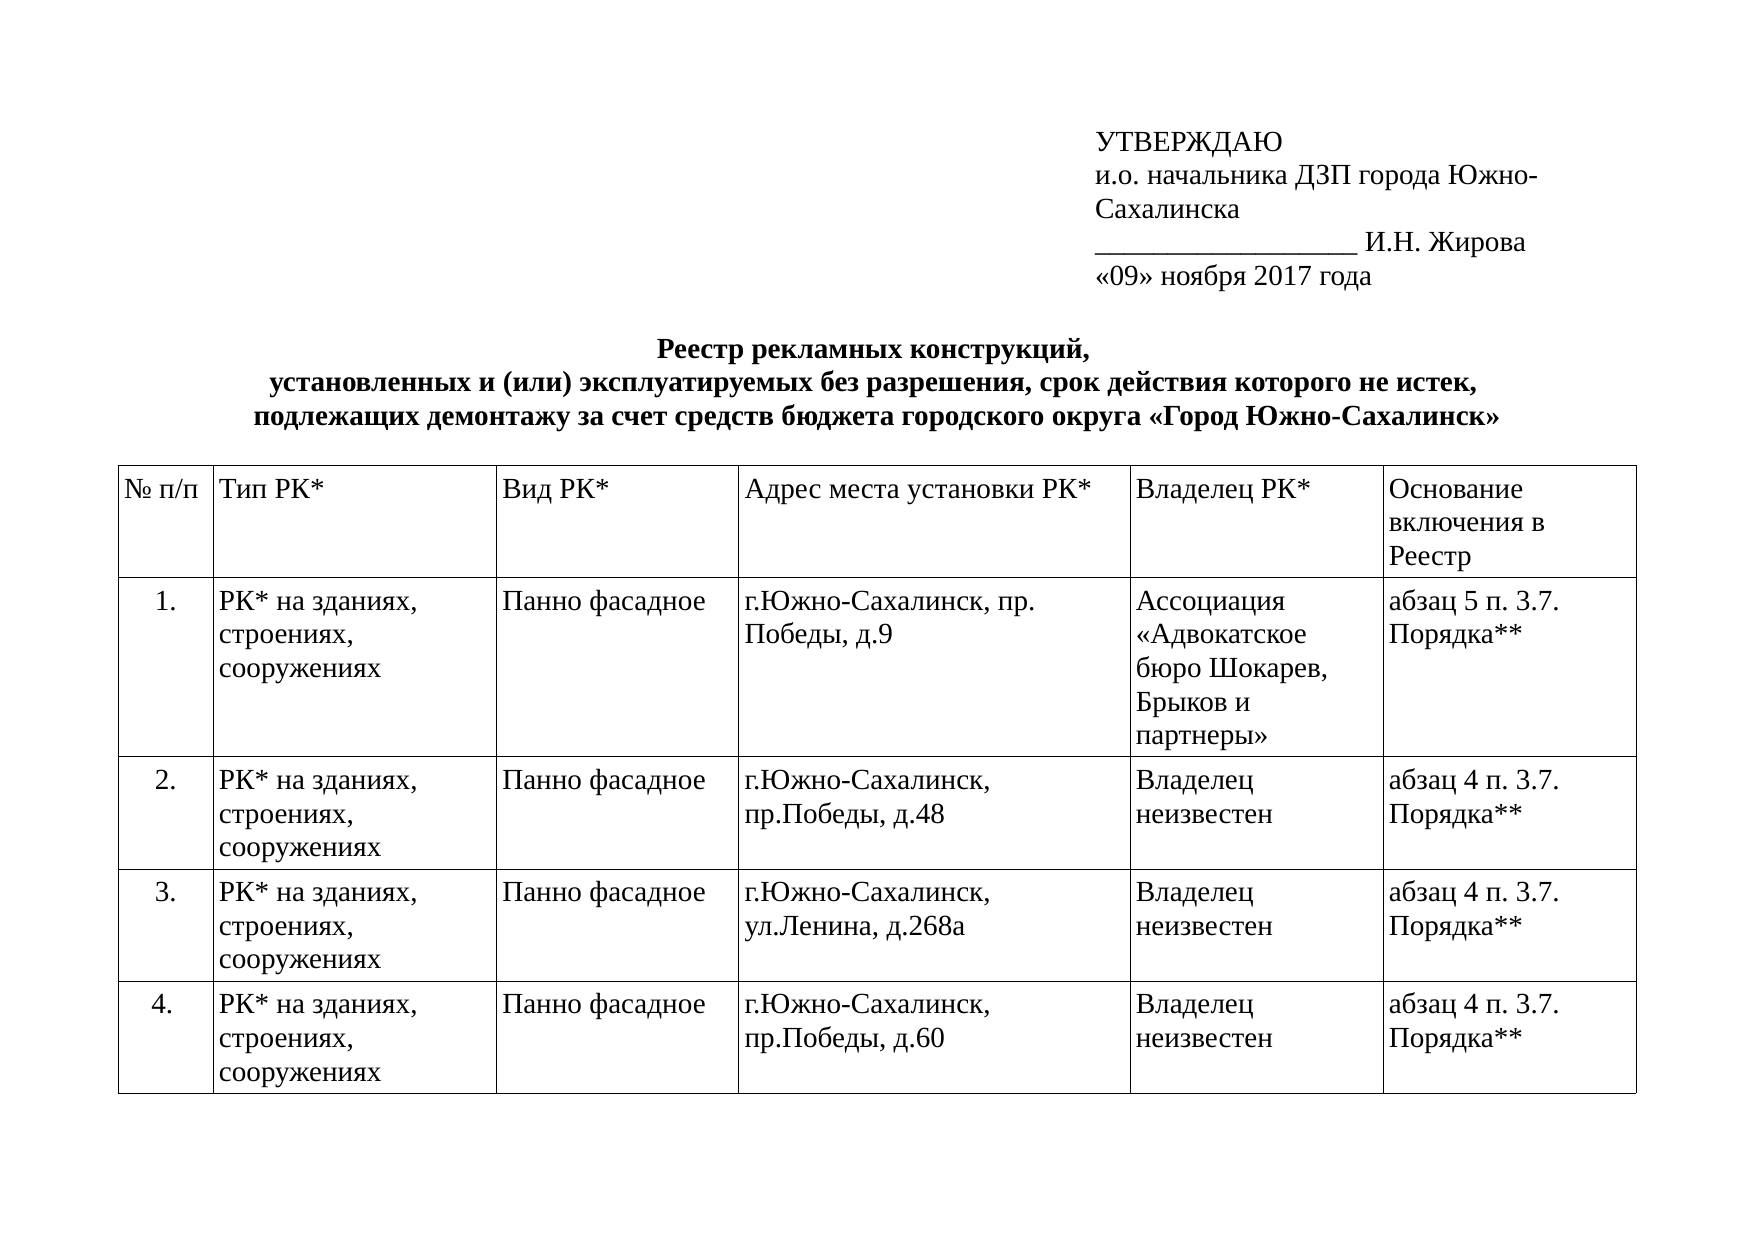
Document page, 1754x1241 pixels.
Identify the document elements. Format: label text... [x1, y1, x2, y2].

table_cell 2. [119, 757, 213, 869]
table_cell г.Южно-Сахалинск, пр.Победы, д.48 [739, 757, 1130, 869]
table_header [118, 118, 624, 297]
table_header УТВЕРЖДАЮ и.о. начальника ДЗП города Южно-Сахалинска __________________ И.Н. Жирова «09» ноября 2017 года [1089, 118, 1636, 297]
table_cell РК* на зданиях, строениях, сооружениях [214, 578, 496, 756]
table_cell Панно фасадное [497, 578, 738, 756]
table_header [624, 118, 1089, 297]
table_cell Ассоциация «Адвокатское бюро Шокарев, Брыков и партнеры» [1131, 578, 1383, 756]
table_header Адрес места установки РК* [739, 466, 1130, 577]
table_header Владелец РК* [1131, 466, 1383, 577]
table_cell абзац 4 п. 3.7. Порядка** [1384, 757, 1636, 869]
table_cell 3. [119, 870, 213, 981]
table_cell Панно фасадное [497, 870, 738, 981]
table_cell г.Южно-Сахалинск, пр.Победы, д.60 [739, 982, 1130, 1093]
table_header Основание включения в Реестр [1384, 466, 1636, 577]
table_cell абзац 4 п. 3.7. Порядка** [1384, 870, 1636, 981]
table_cell абзац 5 п. 3.7. Порядка** [1384, 578, 1636, 756]
text Реестр рекламных конструкций, [118, 331, 1636, 364]
table_header Вид РК* [497, 466, 738, 577]
table_cell 4. [119, 982, 213, 1093]
table_cell абзац 4 п. 3.7. Порядка** [1384, 982, 1636, 1093]
table_cell Панно фасадное [497, 757, 738, 869]
table_cell г.Южно-Сахалинск, ул.Ленина, д.268а [739, 870, 1130, 981]
table_cell Панно фасадное [497, 982, 738, 1093]
table_header Тип РК* [214, 466, 496, 577]
table_header № п/п [119, 466, 213, 577]
table_cell РК* на зданиях, строениях, сооружениях [214, 757, 496, 869]
table_cell РК* на зданиях, строениях, сооружениях [214, 870, 496, 981]
table_cell Владелец неизвестен [1131, 870, 1383, 981]
table_cell Владелец неизвестен [1131, 982, 1383, 1093]
text установленных и (или) эксплуатируемых без разрешения, срок действия которого не истек, [118, 364, 1636, 398]
table_cell РК* на зданиях, строениях, сооружениях [214, 982, 496, 1093]
text подлежащих демонтажу за счет средств бюджета городского округа «Город Южно-Сахалинск» [118, 398, 1636, 431]
table_cell 1. [119, 578, 213, 756]
table_cell г.Южно-Сахалинск, пр. Победы, д.9 [739, 578, 1130, 756]
table_cell Владелец неизвестен [1131, 757, 1383, 869]
